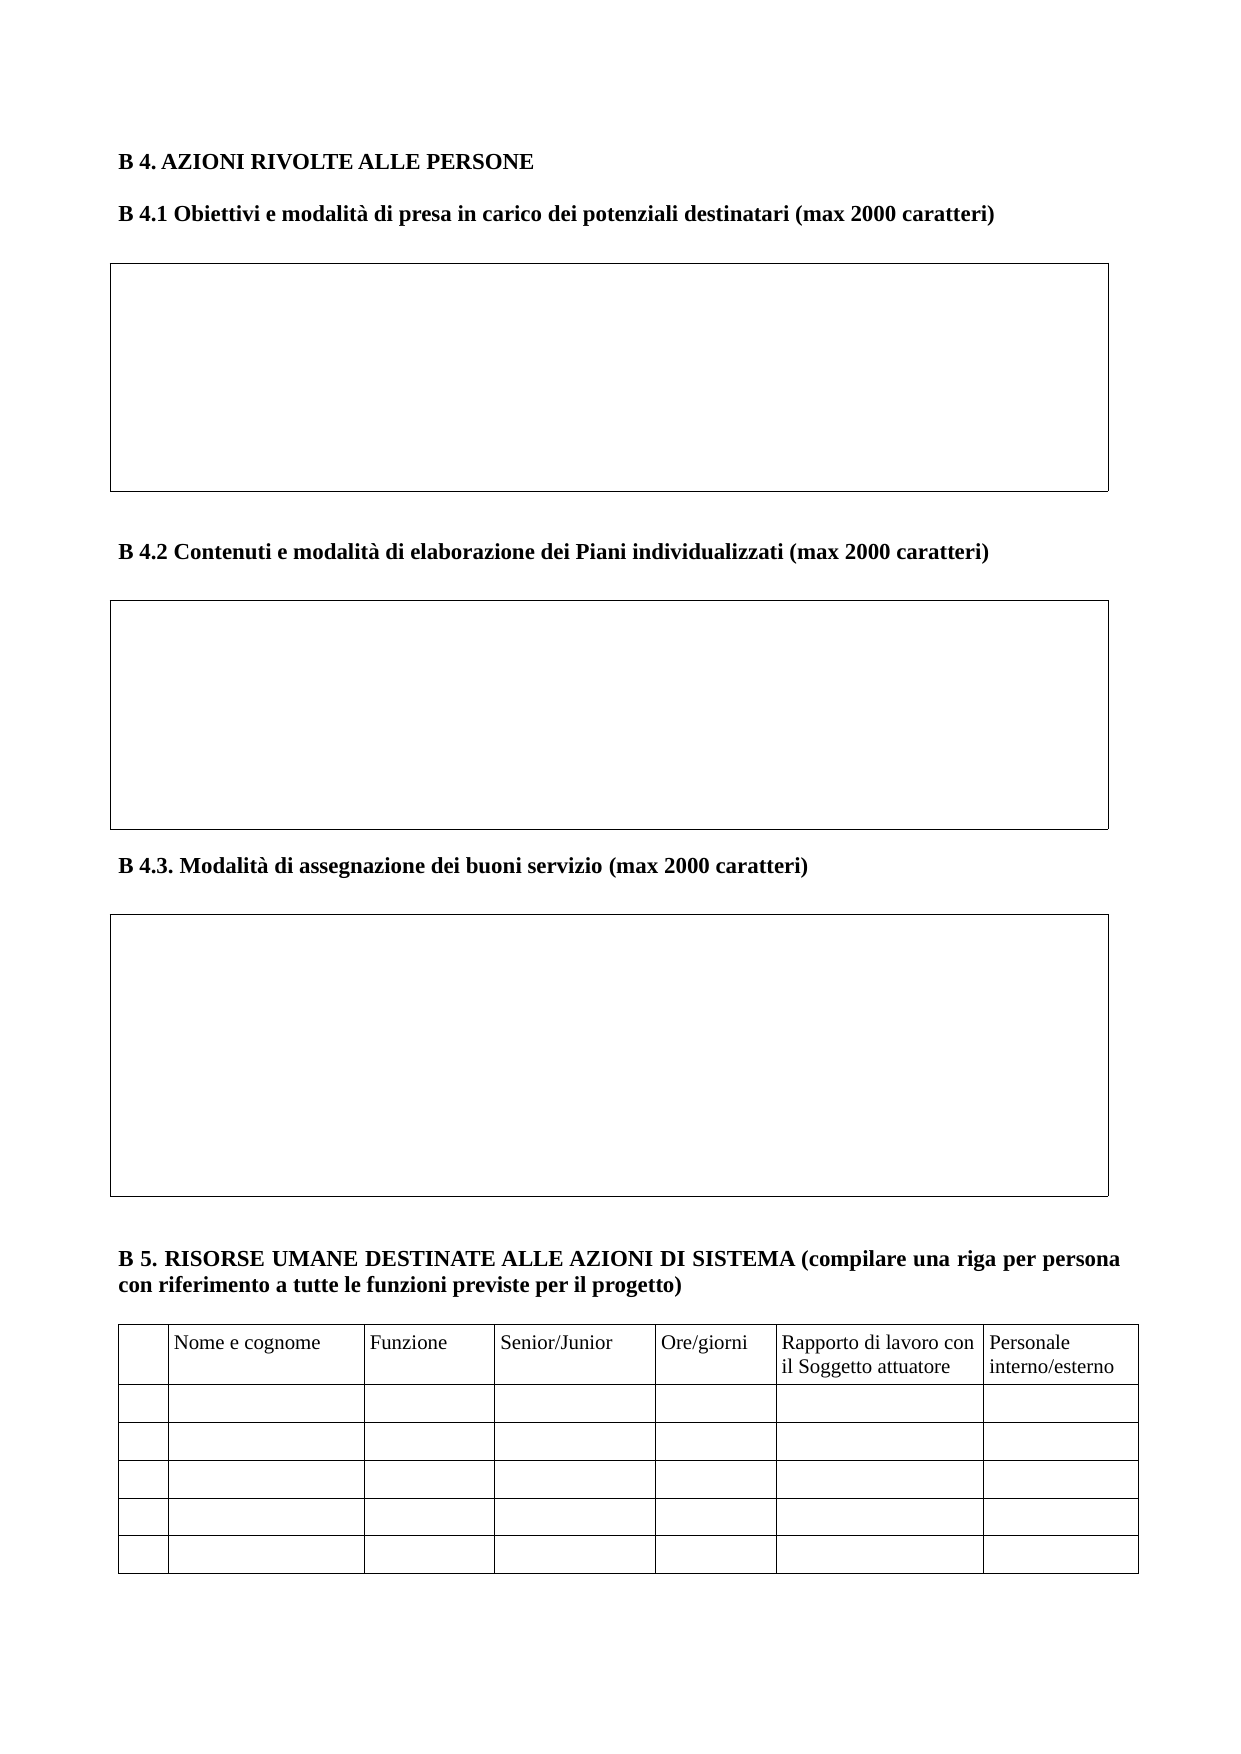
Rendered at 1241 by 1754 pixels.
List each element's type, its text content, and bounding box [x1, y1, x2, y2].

table_cell [984, 1536, 1138, 1573]
table_cell [119, 1499, 168, 1535]
table_cell [777, 1423, 983, 1459]
text B 5. RISORSE UMANE DESTINATE ALLE AZIONI DI SISTEMA (compilare una riga per persona con riferimento a tutte le funzioni previste per il progetto) [118, 1245, 1122, 1298]
table_cell [169, 1461, 364, 1497]
table_cell [169, 1536, 364, 1573]
table_header Nome e cognome [169, 1325, 364, 1384]
table_cell [777, 1385, 983, 1422]
table_cell [119, 1536, 168, 1573]
table_cell [365, 1499, 494, 1535]
table_cell [495, 1499, 655, 1535]
table_header Funzione [365, 1325, 494, 1384]
table_header Senior/Junior [495, 1325, 655, 1384]
table_cell [169, 1385, 364, 1422]
table_cell [656, 1499, 776, 1535]
table_cell [365, 1461, 494, 1497]
table_cell [984, 1461, 1138, 1497]
table_cell [119, 1385, 168, 1422]
table_cell [119, 1423, 168, 1459]
table_cell [365, 1423, 494, 1459]
table_cell [365, 1536, 494, 1573]
table_cell [169, 1499, 364, 1535]
text B 4.3. Modalità di assegnazione dei buoni servizio (max 2000 caratteri) [118, 852, 1122, 878]
table_cell [365, 1385, 494, 1422]
table_header Ore/giorni [656, 1325, 776, 1384]
table_cell [656, 1385, 776, 1422]
table_cell [777, 1536, 983, 1573]
table_cell [495, 1461, 655, 1497]
table_cell [777, 1461, 983, 1497]
table_header Personale interno/esterno [984, 1325, 1138, 1384]
table_cell [495, 1423, 655, 1459]
text B 4.1 Obiettivi e modalità di presa in carico dei potenziali destinatari (max 2000 caratteri) [118, 200, 1122, 227]
table_cell [656, 1536, 776, 1573]
table_cell [495, 1536, 655, 1573]
text B 4.2 Contenuti e modalità di elaborazione dei Piani individualizzati (max 2000 caratteri) [118, 538, 1122, 564]
table_cell [495, 1385, 655, 1422]
table_cell [656, 1461, 776, 1497]
table_cell [119, 1461, 168, 1497]
text B 4. AZIONI RIVOLTE ALLE PERSONE [118, 148, 1122, 174]
table_cell [984, 1423, 1138, 1459]
table_cell [984, 1499, 1138, 1535]
table_cell [984, 1385, 1138, 1422]
table_cell [656, 1423, 776, 1459]
table_header [119, 1325, 168, 1384]
table_cell [169, 1423, 364, 1459]
table_cell [777, 1499, 983, 1535]
table_header Rapporto di lavoro con il Soggetto attuatore [777, 1325, 983, 1384]
